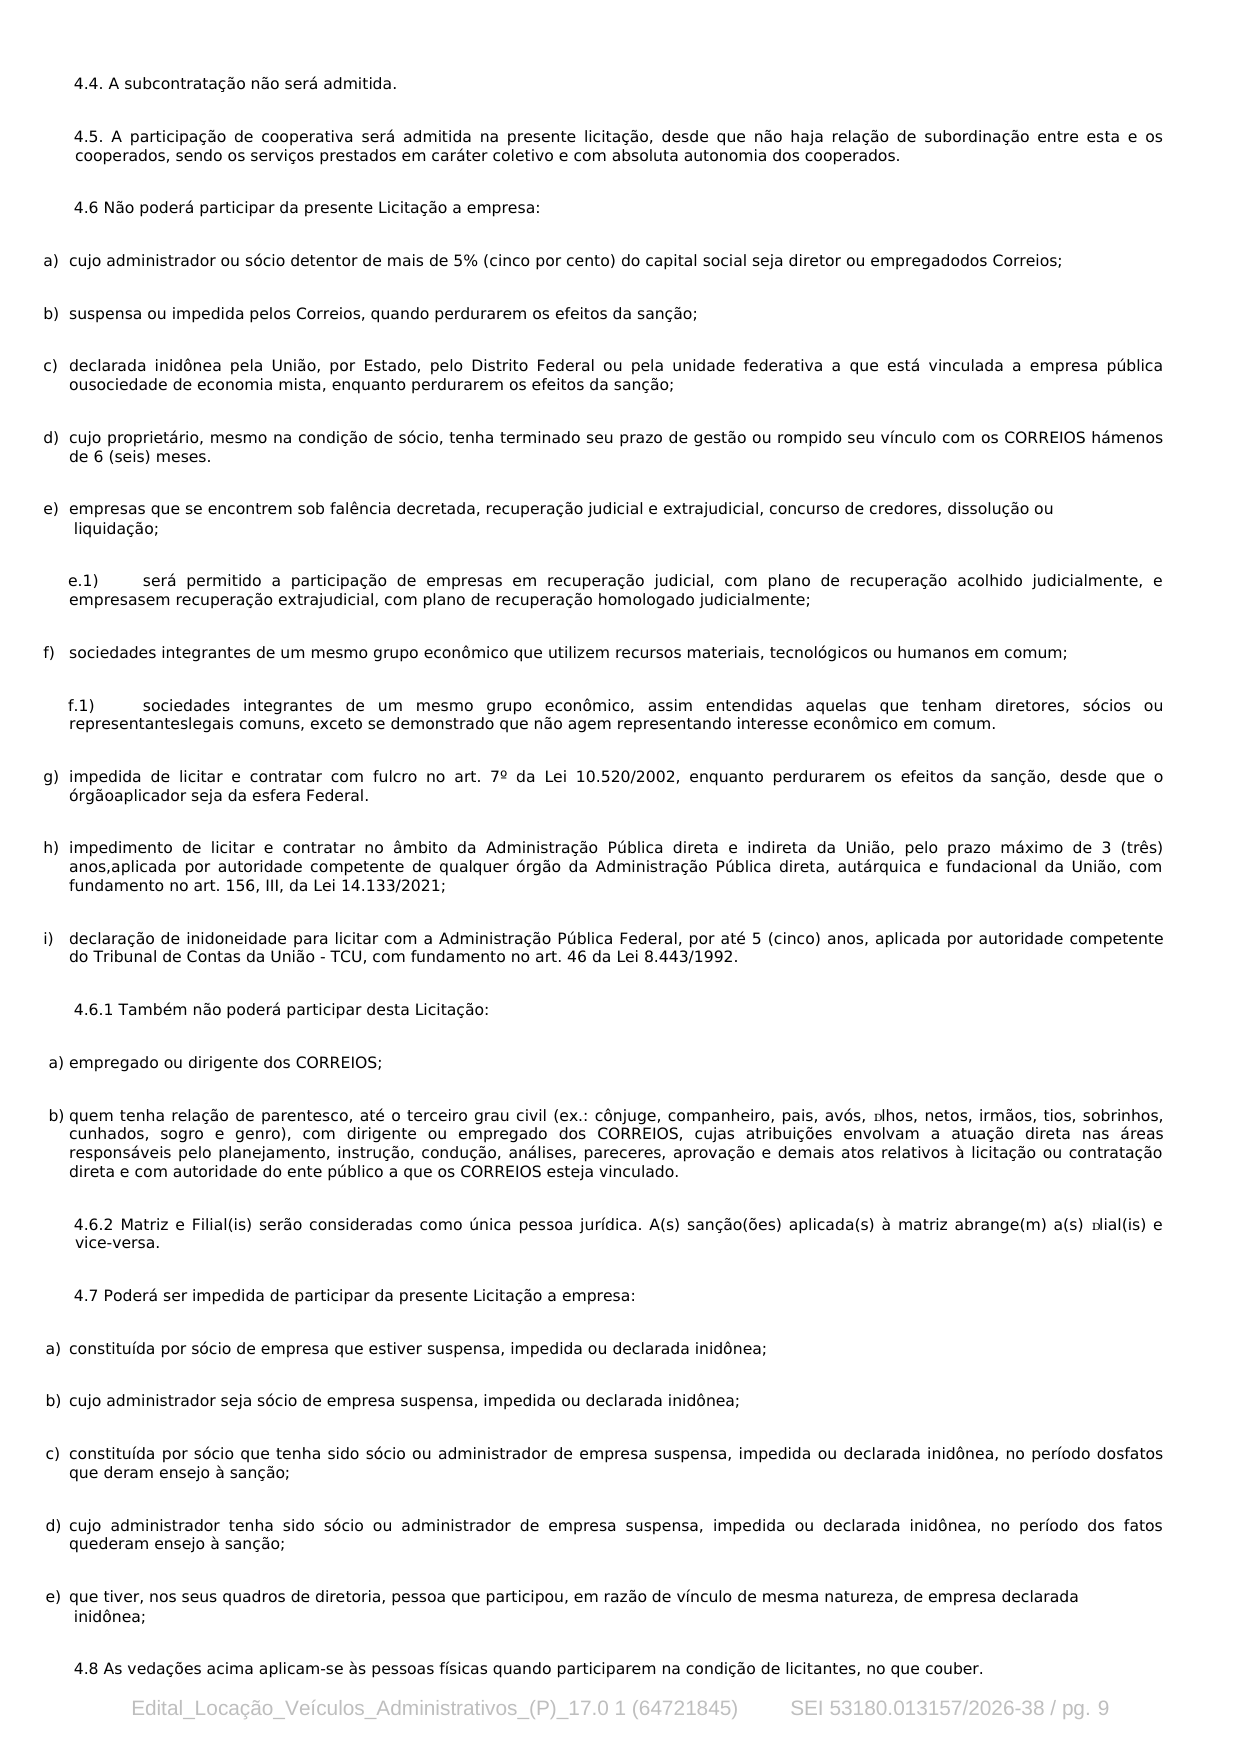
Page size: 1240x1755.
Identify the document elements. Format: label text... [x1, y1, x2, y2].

list quem tenha relação de parentesco, até o terceiro grau civil (ex.: cônjuge, companheiro, pais, avós, lhos, netos, irmãos, tios, sobrinhos, cunhados, sogro e genro), com dirigente ou empregado dos CORREIOS, cujas atribuições envolvam a atuação direta nas áreas responsáveis pelo planejamento, instrução, condução, análises, pareceres, aprovação e demais atos relativos à licitação ou contratação direta e com autoridade do ente público a que os CORREIOS esteja vinculado. [48, 1107, 1165, 1181]
text 4.8 As vedações acima aplicam-se às pessoas físicas quando participarem na condição de licitantes, no que couber. [74, 1660, 1165, 1678]
list cujo administrador tenha sido sócio ou administrador de empresa suspensa, impedida ou declarada inidônea, no período dos fatos quederam ensejo à sanção; [45, 1517, 1165, 1553]
list cujo proprietário, mesmo na condição de sócio, tenha terminado seu prazo de gestão ou rompido seu vínculo com os CORREIOS hámenos de 6 (seis) meses. [43, 429, 1165, 466]
list suspensa ou impedida pelos Correios, quando perdurarem os efeitos da sanção; [43, 304, 1165, 323]
text 4.6.2 Matriz e Filial(is) serão consideradas como única pessoa jurídica. A(s) sanção(ões) aplicada(s) à matriz abrange(m) a(s) lial(is) e vice-versa. [74, 1216, 1165, 1252]
text 4.5. A participação de cooperativa será admitida na presente licitação, desde que não haja relação de subordinação entre esta e os cooperados, sendo os serviços prestados em caráter coletivo e com absoluta autonomia dos cooperados. [74, 128, 1165, 165]
text 4.6 Não poderá participar da presente Licitação a empresa: [74, 199, 1165, 217]
list sociedades integrantes de um mesmo grupo econômico, assim entendidas aquelas que tenham diretores, sócios ou representanteslegais comuns, exceto se demonstrado que não agem representando interesse econômico em comum. [68, 697, 1165, 733]
list declaração de inidoneidade para licitar com a Administração Pública Federal, por até 5 (cinco) anos, aplicada por autoridade competente do Tribunal de Contas da União - TCU, com fundamento no art. 46 da Lei 8.443/1992. [43, 930, 1165, 967]
list será permitido a participação de empresas em recuperação judicial, com plano de recuperação acolhido judicialmente, e empresasem recuperação extrajudicial, com plano de recuperação homologado judicialmente; [68, 572, 1165, 609]
list empregado ou dirigente dos CORREIOS; [48, 1054, 1165, 1072]
list empresas que se encontrem sob falência decretada, recuperação judicial e extrajudicial, concurso de credores, dissolução ou [43, 500, 1165, 518]
list cujo administrador seja sócio de empresa suspensa, impedida ou declarada inidônea; [45, 1392, 1165, 1411]
list cujo administrador ou sócio detentor de mais de 5% (cinco por cento) do capital social seja diretor ou empregadodos Correios; [43, 252, 1165, 270]
list que tiver, nos seus quadros de diretoria, pessoa que participou, em razão de vínculo de mesma natureza, de empresa declarada [45, 1588, 1165, 1606]
text inidônea; [74, 1607, 1165, 1626]
text liquidação; [74, 520, 1165, 538]
text 4.4. A subcontratação não será admitida. [74, 75, 1165, 93]
text 4.6.1 Também não poderá participar desta Licitação: [74, 1001, 1165, 1019]
text 4.7 Poderá ser impedida de participar da presente Licitação a empresa: [74, 1287, 1165, 1305]
list declarada inidônea pela União, por Estado, pelo Distrito Federal ou pela unidade federativa a que está vinculada a empresa pública ousociedade de economia mista, enquanto perdurarem os efeitos da sanção; [43, 357, 1165, 394]
list sociedades integrantes de um mesmo grupo econômico que utilizem recursos materiais, tecnológicos ou humanos em comum; [43, 644, 1165, 662]
list impedida de licitar e contratar com fulcro no art. 7º da Lei 10.520/2002, enquanto perdurarem os efeitos da sanção, desde que o órgãoaplicador seja da esfera Federal. [43, 768, 1165, 805]
list constituída por sócio que tenha sido sócio ou administrador de empresa suspensa, impedida ou declarada inidônea, no período dosfatos que deram ensejo à sanção; [45, 1445, 1165, 1482]
list constituída por sócio de empresa que estiver suspensa, impedida ou declarada inidônea; [45, 1340, 1165, 1358]
list impedimento de licitar e contratar no âmbito da Administração Pública direta e indireta da União, pelo prazo máximo de 3 (três) anos,aplicada por autoridade competente de qualquer órgão da Administração Pública direta, autárquica e fundacional da União, com fundamento no art. 156, III, da Lei 14.133/2021; [43, 839, 1165, 895]
